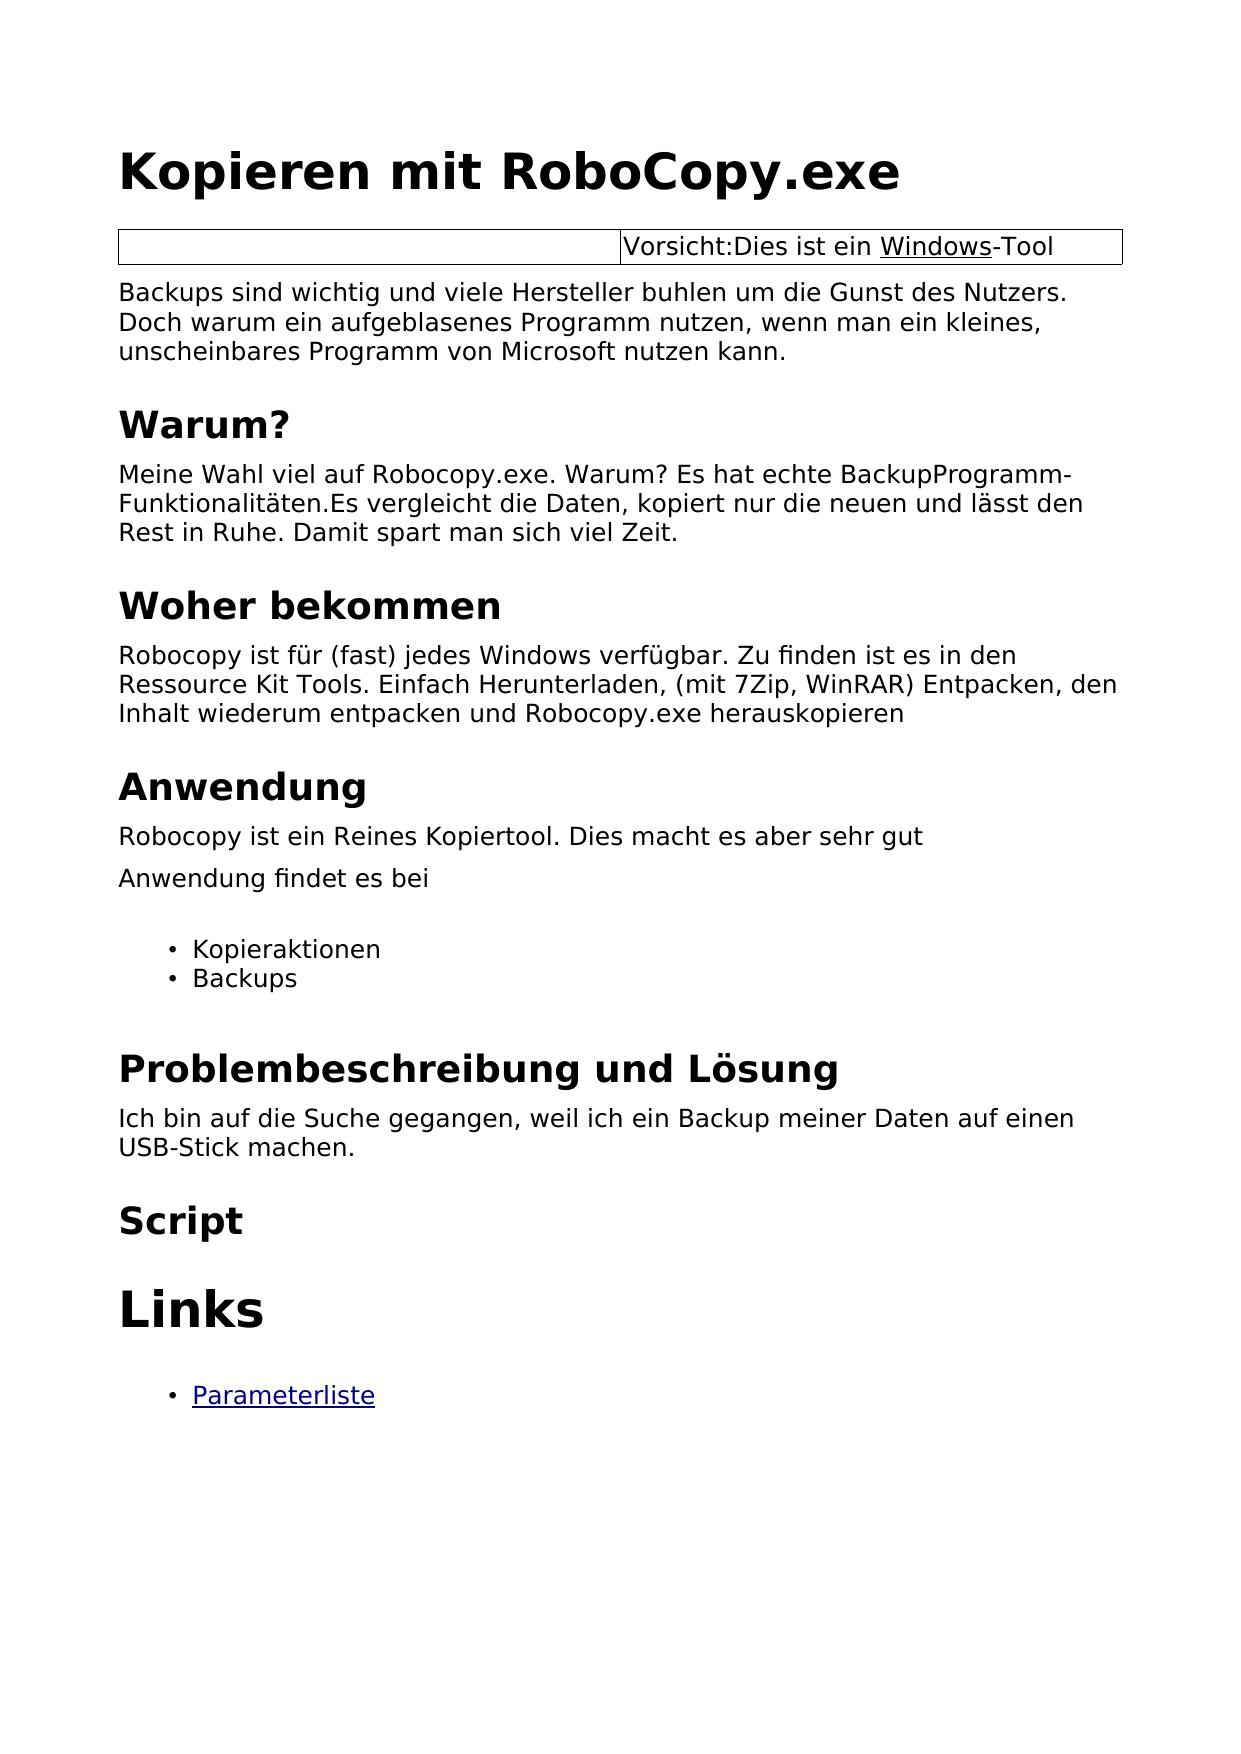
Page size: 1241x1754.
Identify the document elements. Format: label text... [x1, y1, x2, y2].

text Robocopy ist für (fast) jedes Windows verfügbar. Zu finden ist es in den Ressource Kit Tools. Einfach Herunterladen, (mit 7Zip, WinRAR) Entpacken, den Inhalt wiederum entpacken und Robocopy.exe herauskopieren [118, 641, 1122, 728]
text Backups sind wichtig und viele Hersteller buhlen um die Gunst des Nutzers. Doch warum ein aufgeblasenes Programm nutzen, wenn man ein kleines, unscheinbares Programm von Microsoft nutzen kann. [118, 279, 1122, 366]
subtitle Kopieren mit RoboCopy.exe [118, 143, 1122, 201]
subtitle Links [118, 1281, 1122, 1339]
list Kopieraktionen [177, 935, 1122, 964]
list Parameterliste [177, 1381, 1122, 1410]
text Robocopy ist ein Reines Kopiertool. Dies macht es aber sehr gut [118, 822, 1122, 851]
text Meine Wahl viel auf Robocopy.exe. Warum? Es hat echte BackupProgramm-Funktionalitäten.Es vergleicht die Daten, kopiert nur die neuen und lässt den Rest in Ruhe. Damit spart man sich viel Zeit. [118, 460, 1122, 547]
subtitle Warum? [118, 404, 1122, 447]
table_header Vorsicht:Dies ist ein Windows-Tool [621, 230, 1122, 264]
subtitle Woher bekommen [118, 585, 1122, 628]
subtitle Problembeschreibung und Lösung [118, 1048, 1122, 1091]
table_header [119, 230, 620, 264]
text Ich bin auf die Suche gegangen, weil ich ein Backup meiner Daten auf einen USB-Stick machen. [118, 1104, 1122, 1162]
subtitle Script [118, 1200, 1122, 1243]
list Backups [177, 964, 1122, 993]
text Anwendung findet es bei [118, 864, 1122, 893]
subtitle Anwendung [118, 766, 1122, 809]
